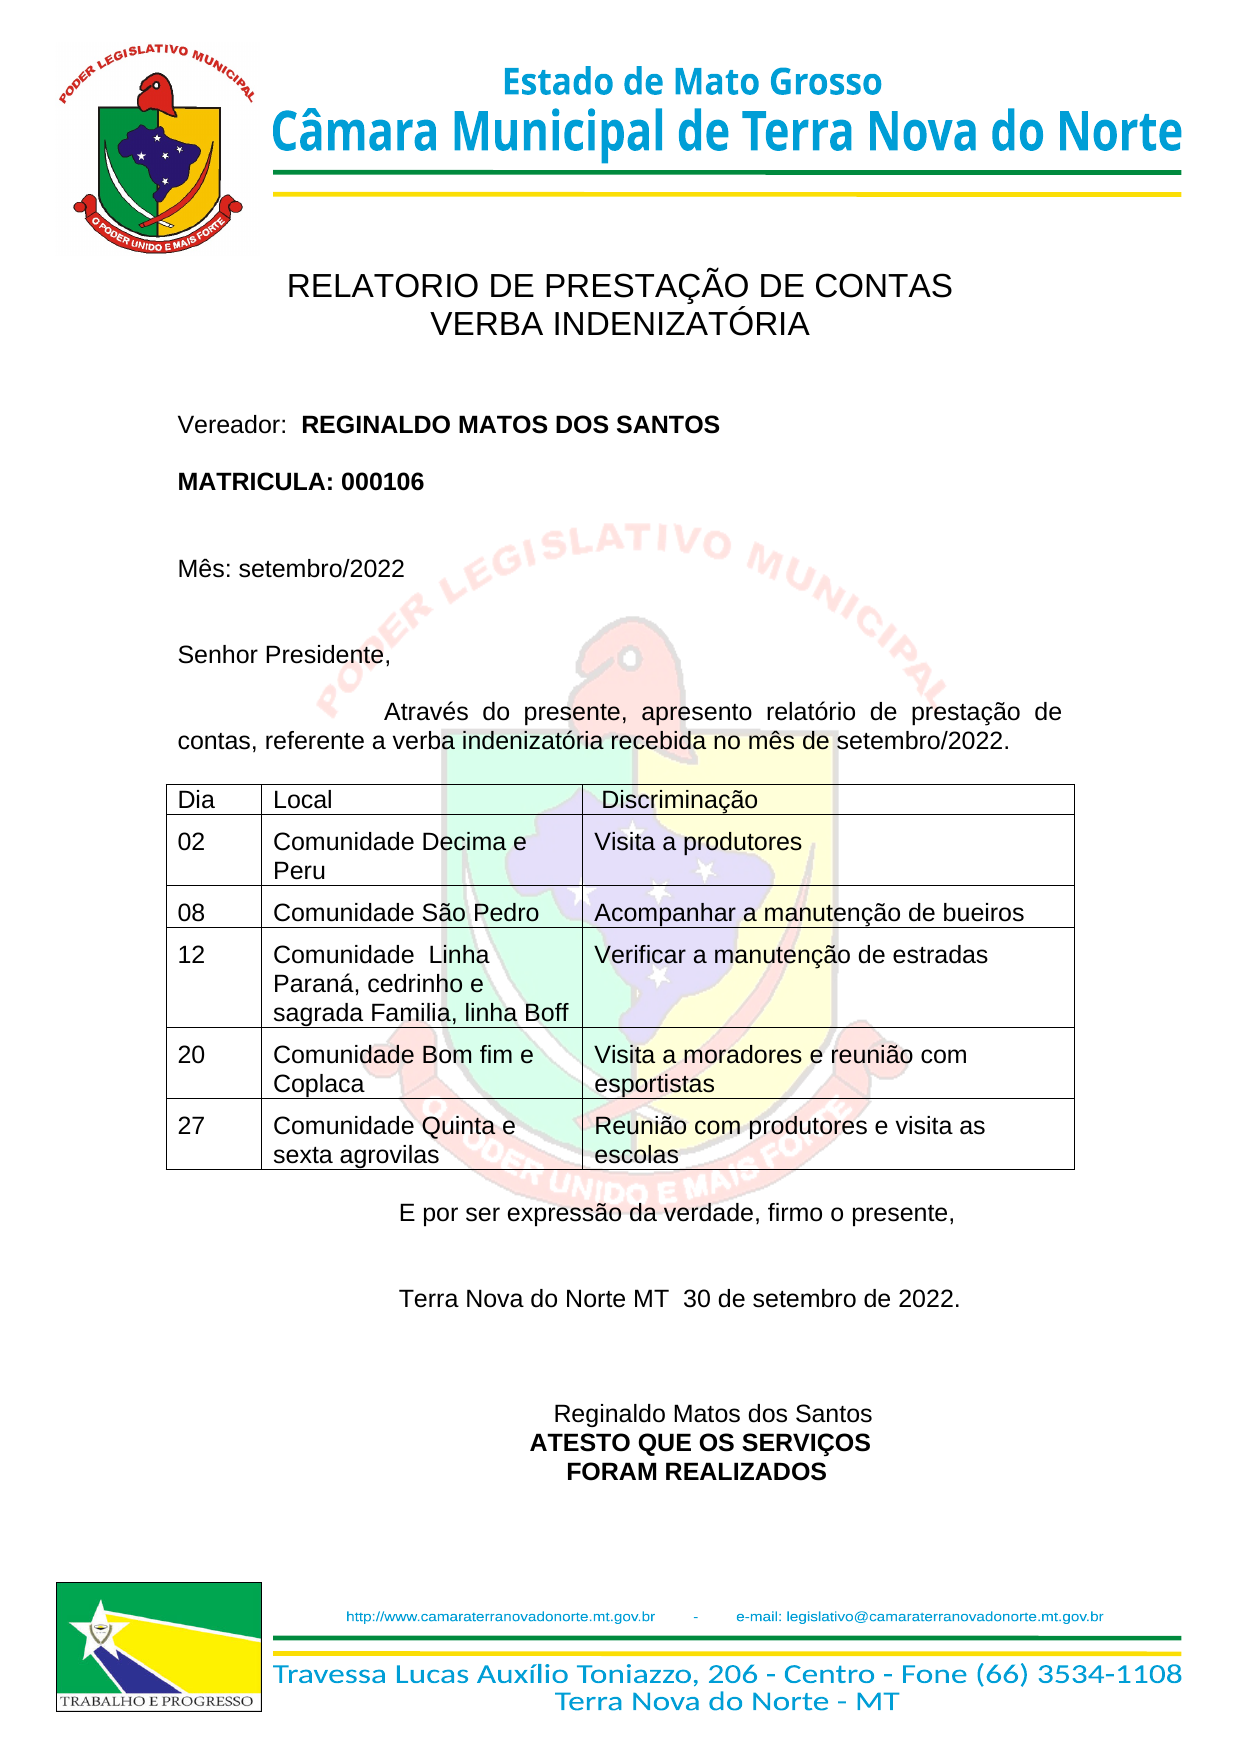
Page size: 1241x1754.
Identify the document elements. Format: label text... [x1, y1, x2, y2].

table_cell Comunidade Decima e Peru [262, 815, 303, 884]
table_cell Comunidade Quinta e sexta agrovilas [262, 1099, 303, 1169]
text Senhor Presidente, [966, 640, 1063, 669]
table_cell Verificar a manutenção de estradas [966, 928, 1074, 1027]
text ATESTO QUE OS SERVIÇOS [236, 1428, 1122, 1456]
table_header Dia [167, 785, 261, 813]
table_cell 20 [167, 1028, 261, 1098]
table_cell 12 [167, 928, 261, 1027]
table_cell Reunião com produtores e visita as escolas [966, 1099, 1074, 1169]
text Reginaldo Matos dos Santos [177, 1399, 1063, 1428]
table_header Local [262, 785, 303, 813]
text Mês: setembro/2022 [177, 554, 303, 582]
table_cell Visita a moradores e reunião com esportistas [966, 1028, 1074, 1098]
text Senhor Presidente, [177, 640, 303, 669]
text Vereador: REGINALDO MATOS DOS SANTOS [177, 410, 1063, 439]
text E por ser expressão da verdade, firmo o presente, [855, 1198, 1063, 1226]
text MATRICULA: 000106 [177, 467, 1063, 496]
table_cell 08 [167, 886, 261, 927]
picture [55, 42, 260, 256]
picture [860, 1611, 868, 1623]
table_cell Visita a produtores [966, 815, 1074, 884]
text Através do presente, apresento relatório de prestação de contas, referente a verba indenizatória recebida no mês de setembro/2022. [966, 697, 1063, 755]
text Terra Nova do Norte MT 30 de setembro de 2022. [177, 1284, 1063, 1313]
table_cell 27 [167, 1099, 261, 1169]
table_cell Acompanhar a manutenção de bueiros [966, 886, 1074, 927]
table_header Discriminação [966, 785, 1074, 813]
text E por ser expressão da verdade, firmo o presente, [177, 1198, 424, 1226]
text FORAM REALIZADOS [236, 1456, 1122, 1485]
table_cell 02 [167, 815, 261, 884]
table_cell Comunidade São Pedro [262, 886, 303, 927]
text RELATORIO DE PRESTAÇÃO DE CONTAS [177, 266, 1063, 304]
text Através do presente, apresento relatório de prestação de contas, referente a verba indenizatória recebida no mês de setembro/2022. [177, 697, 303, 755]
table_cell Comunidade Bom fim e Coplaca [262, 1028, 303, 1098]
text VERBA INDENIZATÓRIA [177, 304, 1063, 343]
table_cell Comunidade Linha Paraná, cedrinho e sagrada Familia, linha Boff [262, 928, 303, 1027]
picture [57, 1583, 261, 1711]
text Mês: setembro/2022 [966, 554, 1063, 582]
